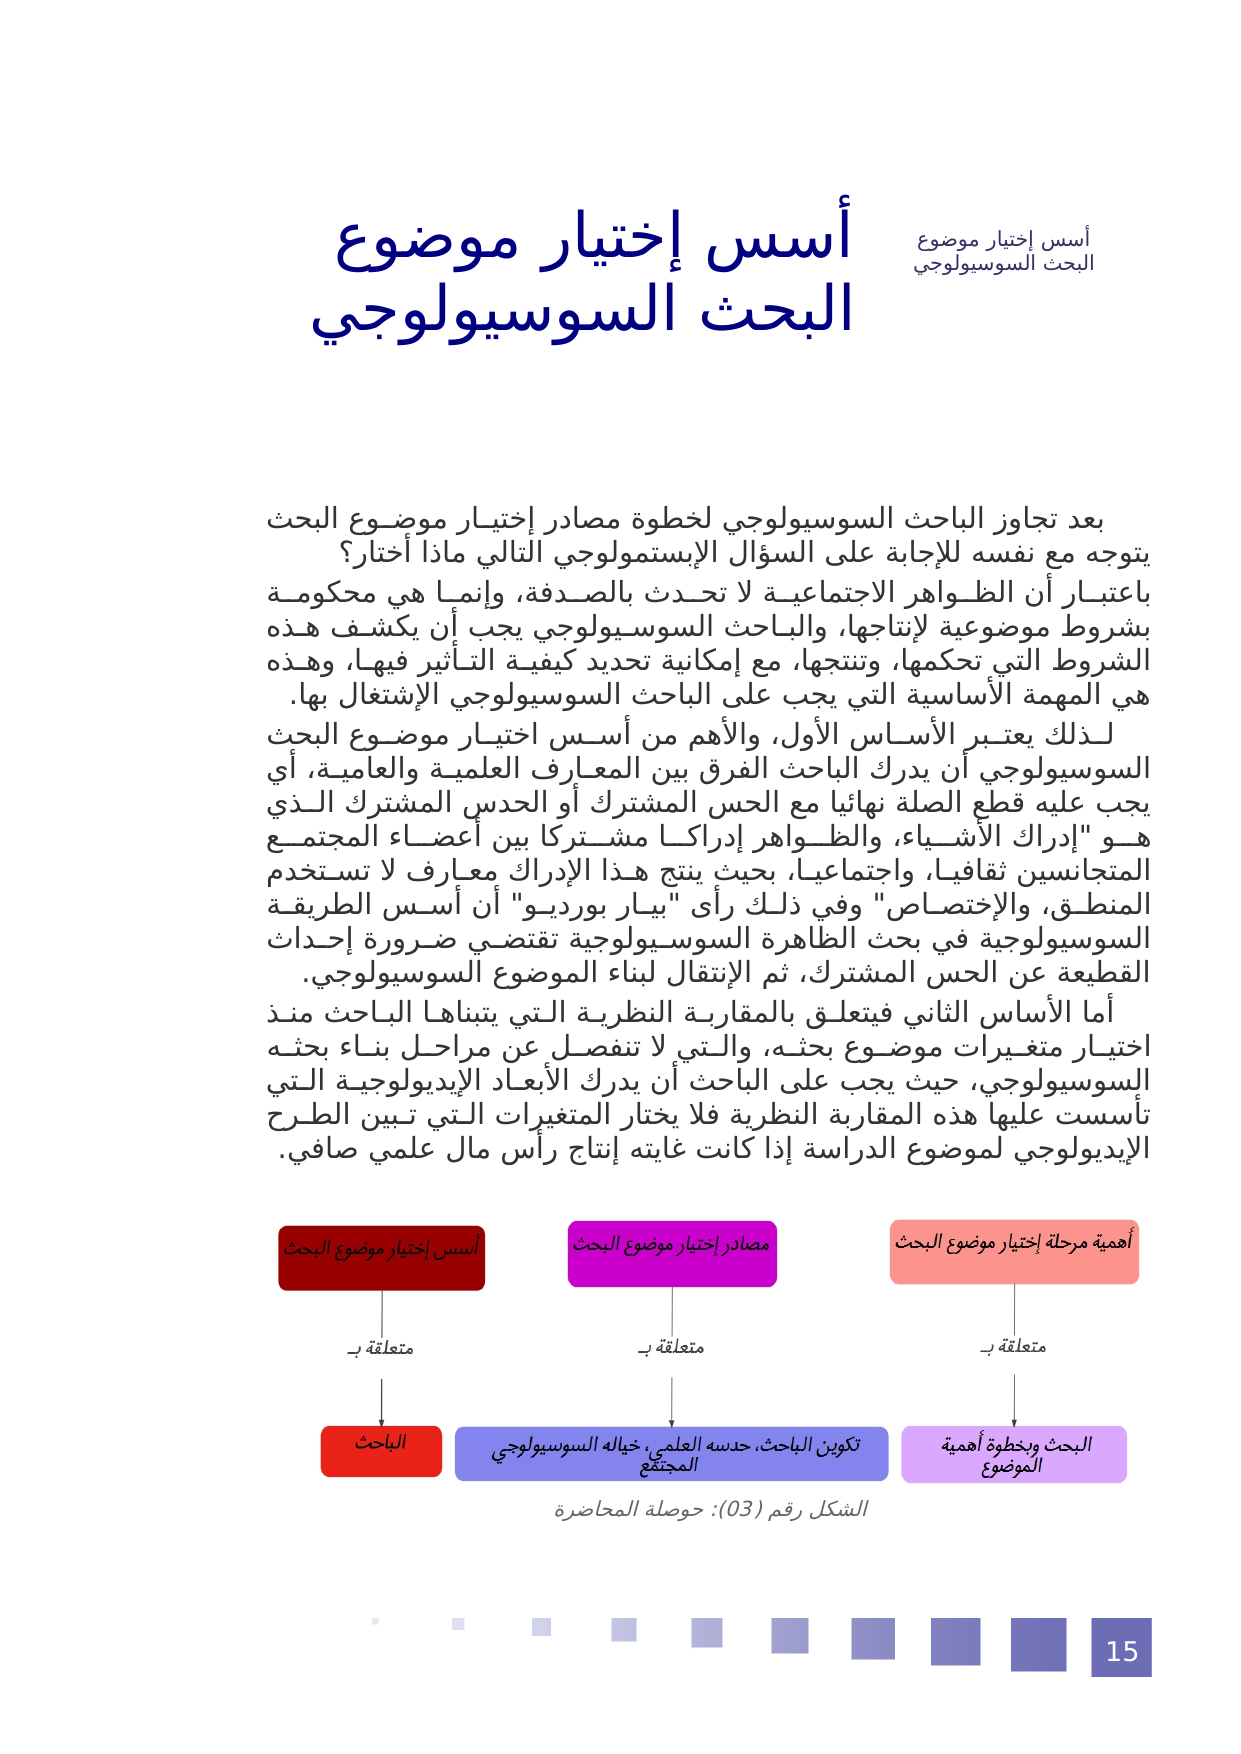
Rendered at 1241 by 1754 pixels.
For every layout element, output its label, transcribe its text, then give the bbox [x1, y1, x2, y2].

text أسس إختيار موضوع البحث السوسيولوجي [903, 227, 1104, 275]
title الشكل رقم (03): حوصلة المحاضرة [266, 1498, 1152, 1522]
picture [265, 1204, 1152, 1498]
text لذلك يعتبر الأساس الأول، والأهم من أسس اختيار موضوع البحث السوسيولوجي أن يدرك الباحث الفرق بين المعارف العلمية والعامية، أي يجب عليه قطع الصلة نهائيا مع الحس المشترك أو الحدس المشترك الذي هو "إدراك الأشياء، والظواهر إدراكا مشتركا بين أعضاء المجتمع المتجانسين ثقافيا، واجتماعيا، بحيث ينتج هذا الإدراك معارف لا تستخدم المنطق، والإختصاص" وفي ذلك رأى "بيار بورديو" أن أسس الطريقة السوسيولوجية في بحث الظاهرة السوسيولوجية تقتضي ضرورة إحداث القطيعة عن الحس المشترك، ثم الإنتقال لبناء الموضوع السوسيولوجي. [266, 717, 1152, 989]
text أما الأساس الثاني فيتعلق بالمقاربة النظرية التي يتبناها الباحث منذ اختيار متغيرات موضوع بحثه، والتي لا تنفصل عن مراحل بناء بحثه السوسيولوجي، حيث يجب على الباحث أن يدرك الأبعاد الإيديولوجية التي تأسست عليها هذه المقاربة النظرية فلا يختار المتغيرات التي تبين الطرح الإيديولوجي لموضوع الدراسة إذا كانت غايته إنتاج رأس مال علمي صافي. [266, 995, 1152, 1165]
text باعتبار أن الظواهر الاجتماعية لا تحدث بالصدفة، وإنما هي محكومة بشروط موضوعية لإنتاجها، والباحث السوسيولوجي يجب أن يكشف هذه الشروط التي تحكمها، وتنتجها، مع إمكانية تحديد كيفية التأثير فيها، وهذه هي المهمة الأساسية التي يجب على الباحث السوسيولوجي الإشتغال بها. [266, 576, 1152, 712]
picture [177, 1618, 1152, 1677]
text بعد تجاوز الباحث السوسيولوجي لخطوة مصادر إختيار موضوع البحث يتوجه مع نفسه للإجابة على السؤال الإبستمولوجي التالي ماذا أختار؟ [266, 502, 1152, 570]
title IV-أسس إختيار موضوع البحث السوسيولوجي [213, 199, 856, 345]
